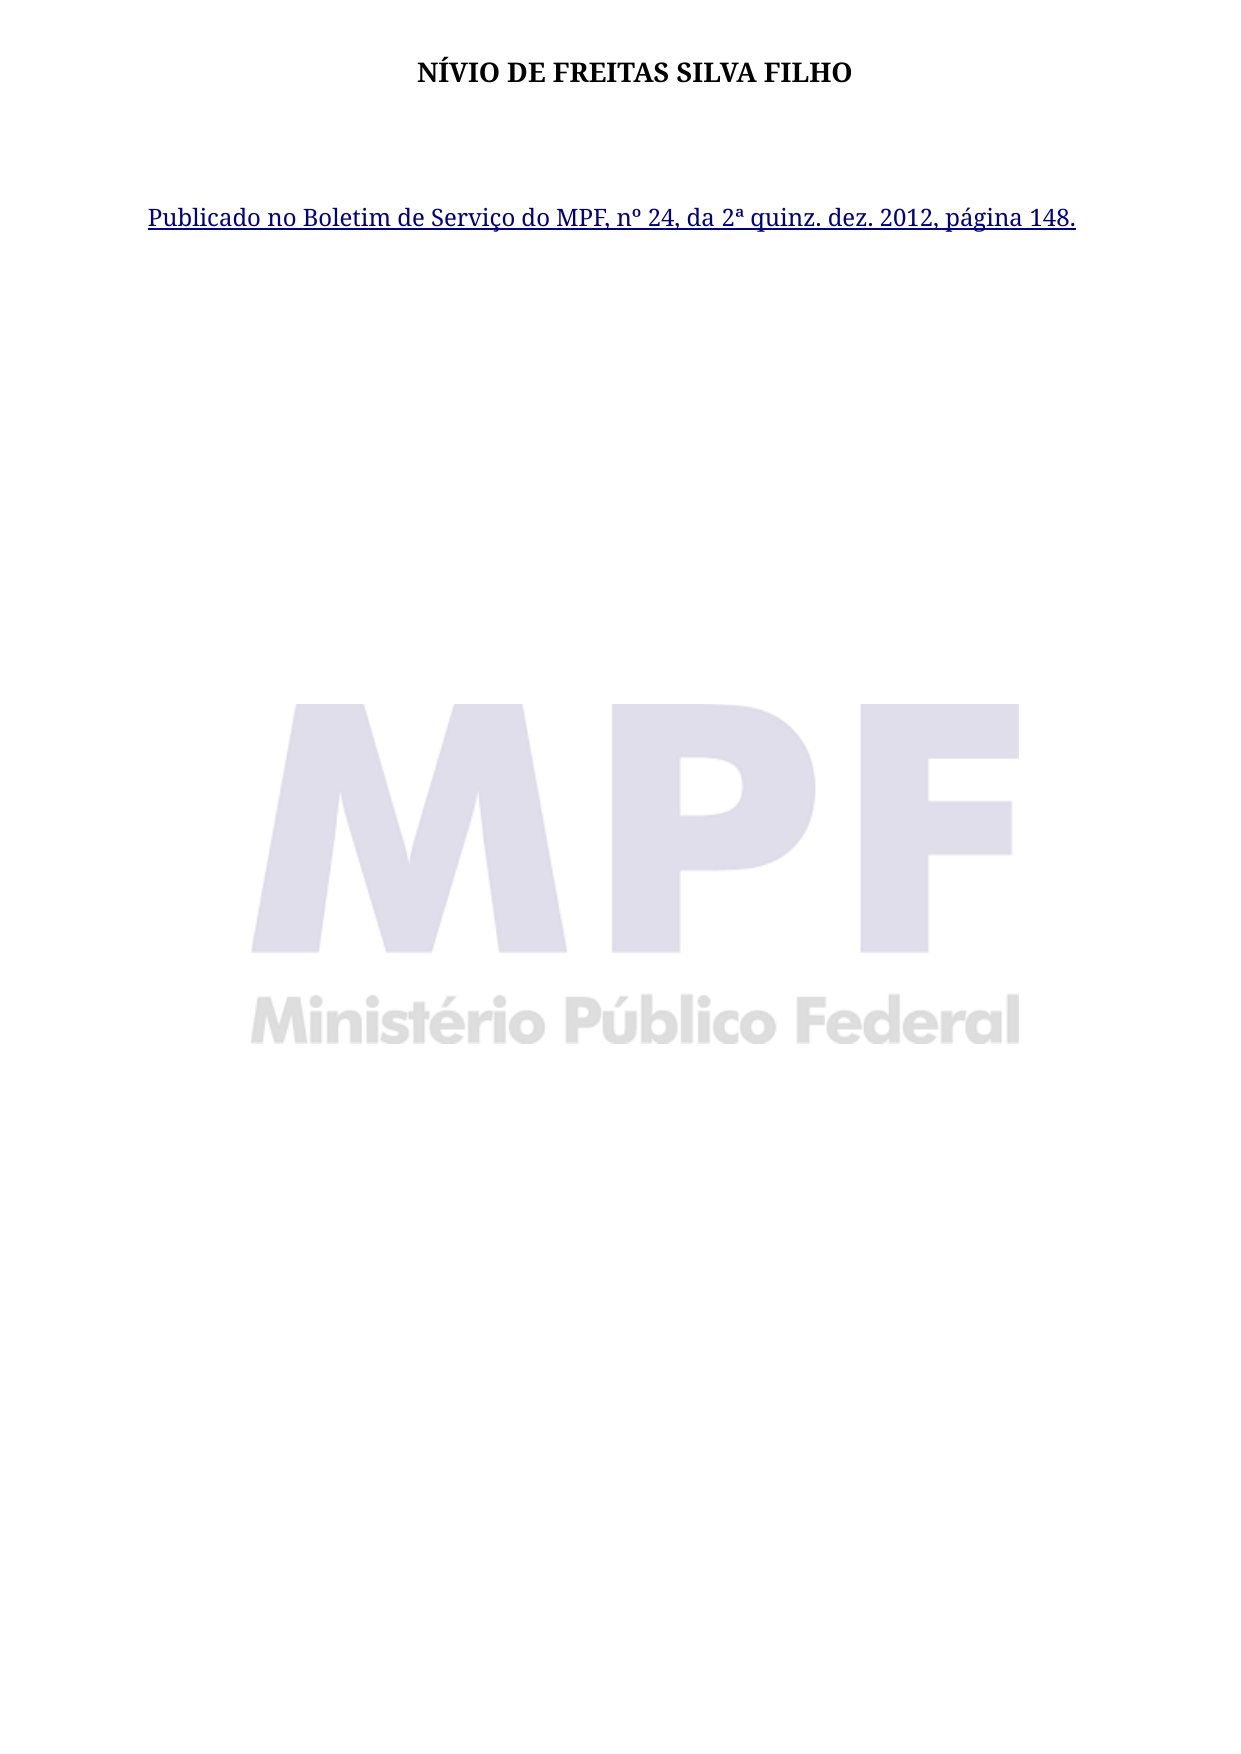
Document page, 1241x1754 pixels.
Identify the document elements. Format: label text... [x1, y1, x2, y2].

text Publicado no Boletim de Serviço do MPF, nº 24, da 2ª quinz. dez. 2012, página 148. [148, 201, 1122, 233]
text NÍVIO DE FREITAS SILVA FILHO [148, 53, 1122, 90]
picture [251, 704, 1019, 1044]
